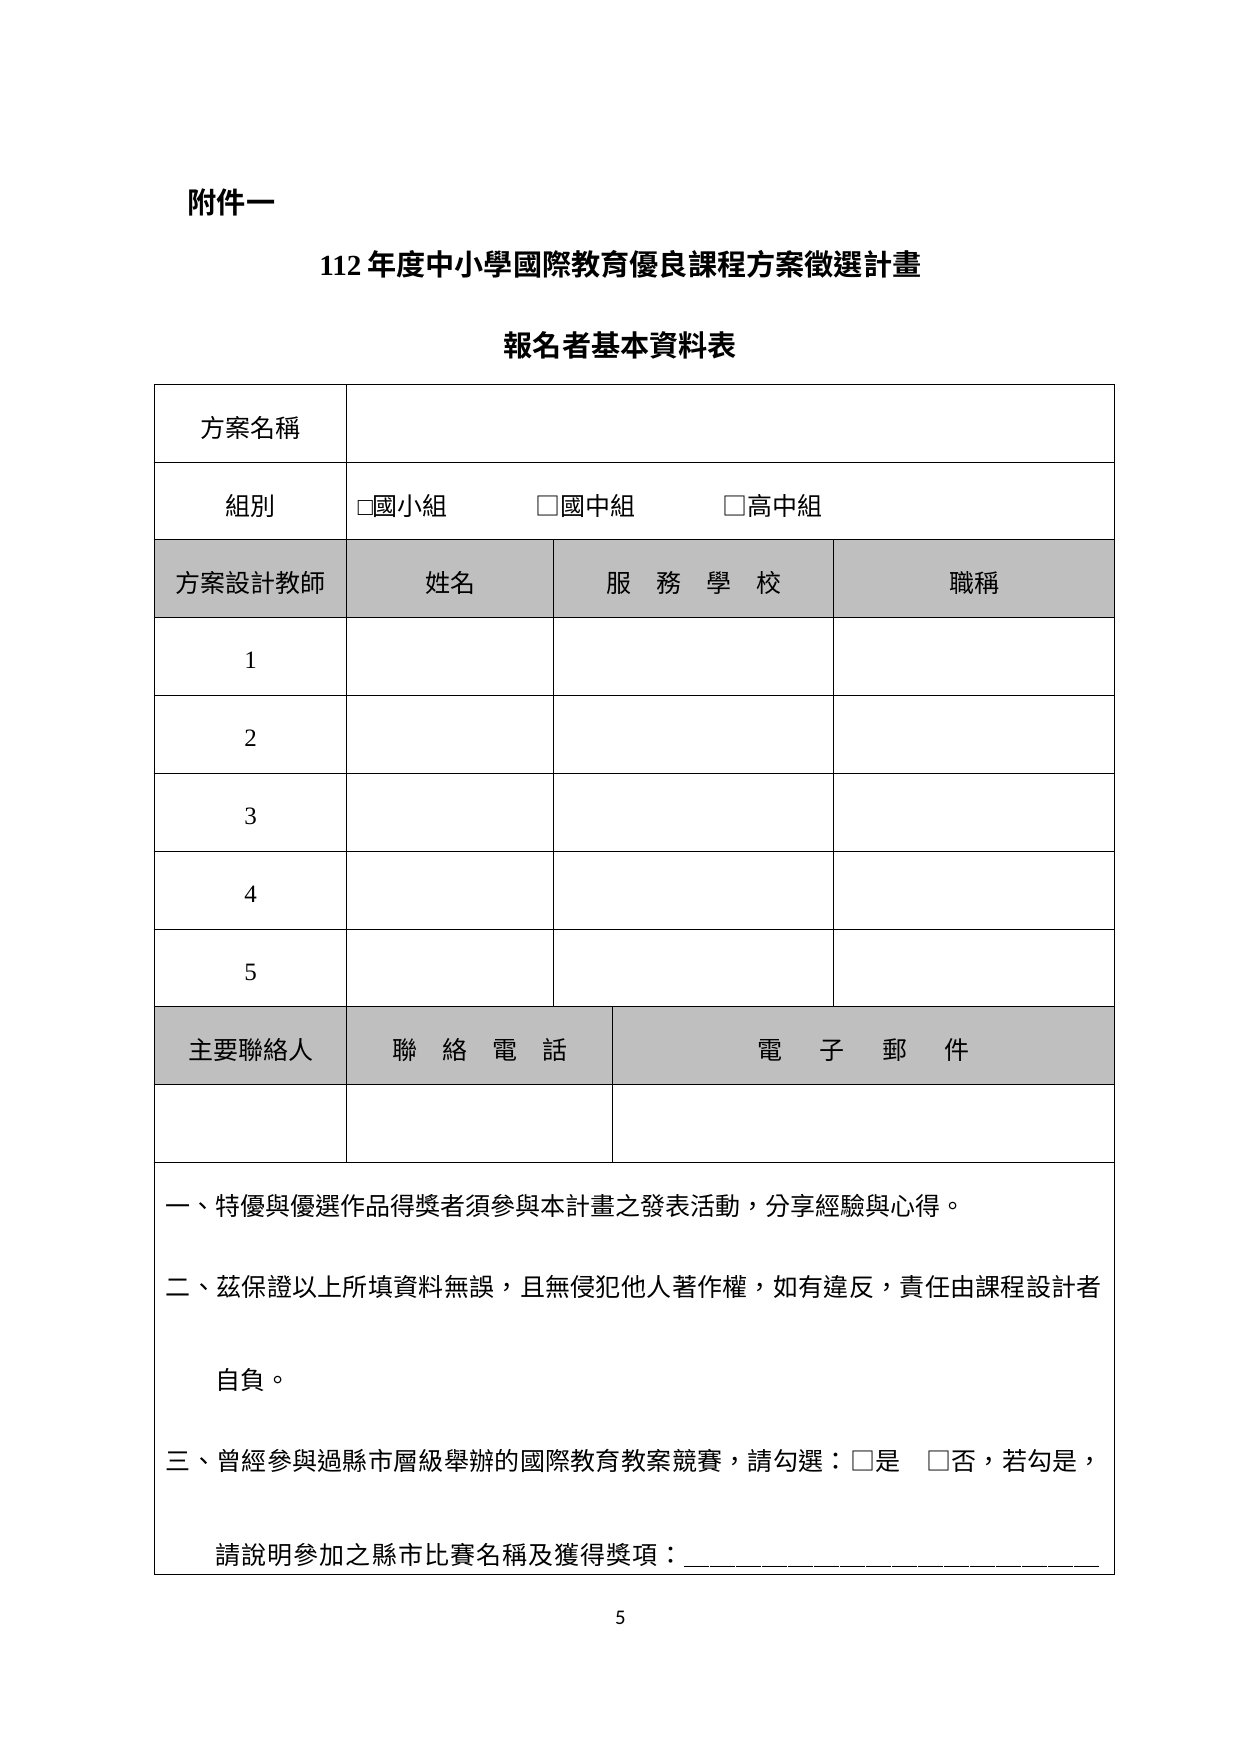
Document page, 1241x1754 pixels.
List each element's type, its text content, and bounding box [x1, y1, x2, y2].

table_header [347, 385, 1114, 462]
table_cell [834, 930, 1114, 1006]
table_cell [347, 618, 553, 695]
table_cell 方案設計教師 [155, 540, 346, 617]
table_cell [554, 774, 833, 851]
text 報名者基本資料表 [187, 302, 1053, 365]
table_cell [347, 930, 553, 1006]
table_cell □國小組 □國中組 □高中組 [347, 463, 1114, 539]
table_cell [554, 696, 833, 773]
table_cell [155, 1085, 346, 1162]
table_cell 4 [155, 852, 346, 928]
table_cell 服 務 學 校 [554, 540, 833, 617]
text 112年度中小學國際教育優良課程方案徵選計畫 [187, 221, 1053, 284]
table_cell 一、特優與優選作品得獎者須參與本計畫之發表活動，分享經驗與心得。 二、茲保證以上所填資料無誤，且無侵犯他人著作權，如有違反，責任由課程設計者自負。 三、曾經參與過縣市層級舉辦的國際教育教案競賽，請勾選：□是 □否，若勾是，請說明參加之縣市比賽名稱及獲得獎項：＿＿＿＿＿＿＿＿＿＿＿＿＿＿＿＿ [155, 1163, 1114, 1574]
table_cell [554, 930, 833, 1006]
table_cell [347, 696, 553, 773]
table_cell 主要聯絡人 [155, 1007, 346, 1084]
text 附件一 [187, 159, 1053, 221]
table_cell [347, 852, 553, 928]
table_cell 組別 [155, 463, 346, 539]
table_cell 2 [155, 696, 346, 773]
table_cell [834, 618, 1114, 695]
table_cell 姓名 [347, 540, 553, 617]
table_header 方案名稱 [155, 385, 346, 462]
table_cell [834, 852, 1114, 928]
table_cell [347, 1085, 612, 1162]
table_cell 職稱 [834, 540, 1114, 617]
table_cell [347, 774, 553, 851]
table_cell [613, 1085, 1114, 1162]
table_cell 5 [155, 930, 346, 1006]
table_cell [834, 774, 1114, 851]
table_cell [554, 852, 833, 928]
table_cell 電 子 郵 件 [613, 1007, 1114, 1084]
table_cell [834, 696, 1114, 773]
table_cell 3 [155, 774, 346, 851]
table_cell [554, 618, 833, 695]
table_cell 1 [155, 618, 346, 695]
table_cell 聯 絡 電 話 [347, 1007, 612, 1084]
